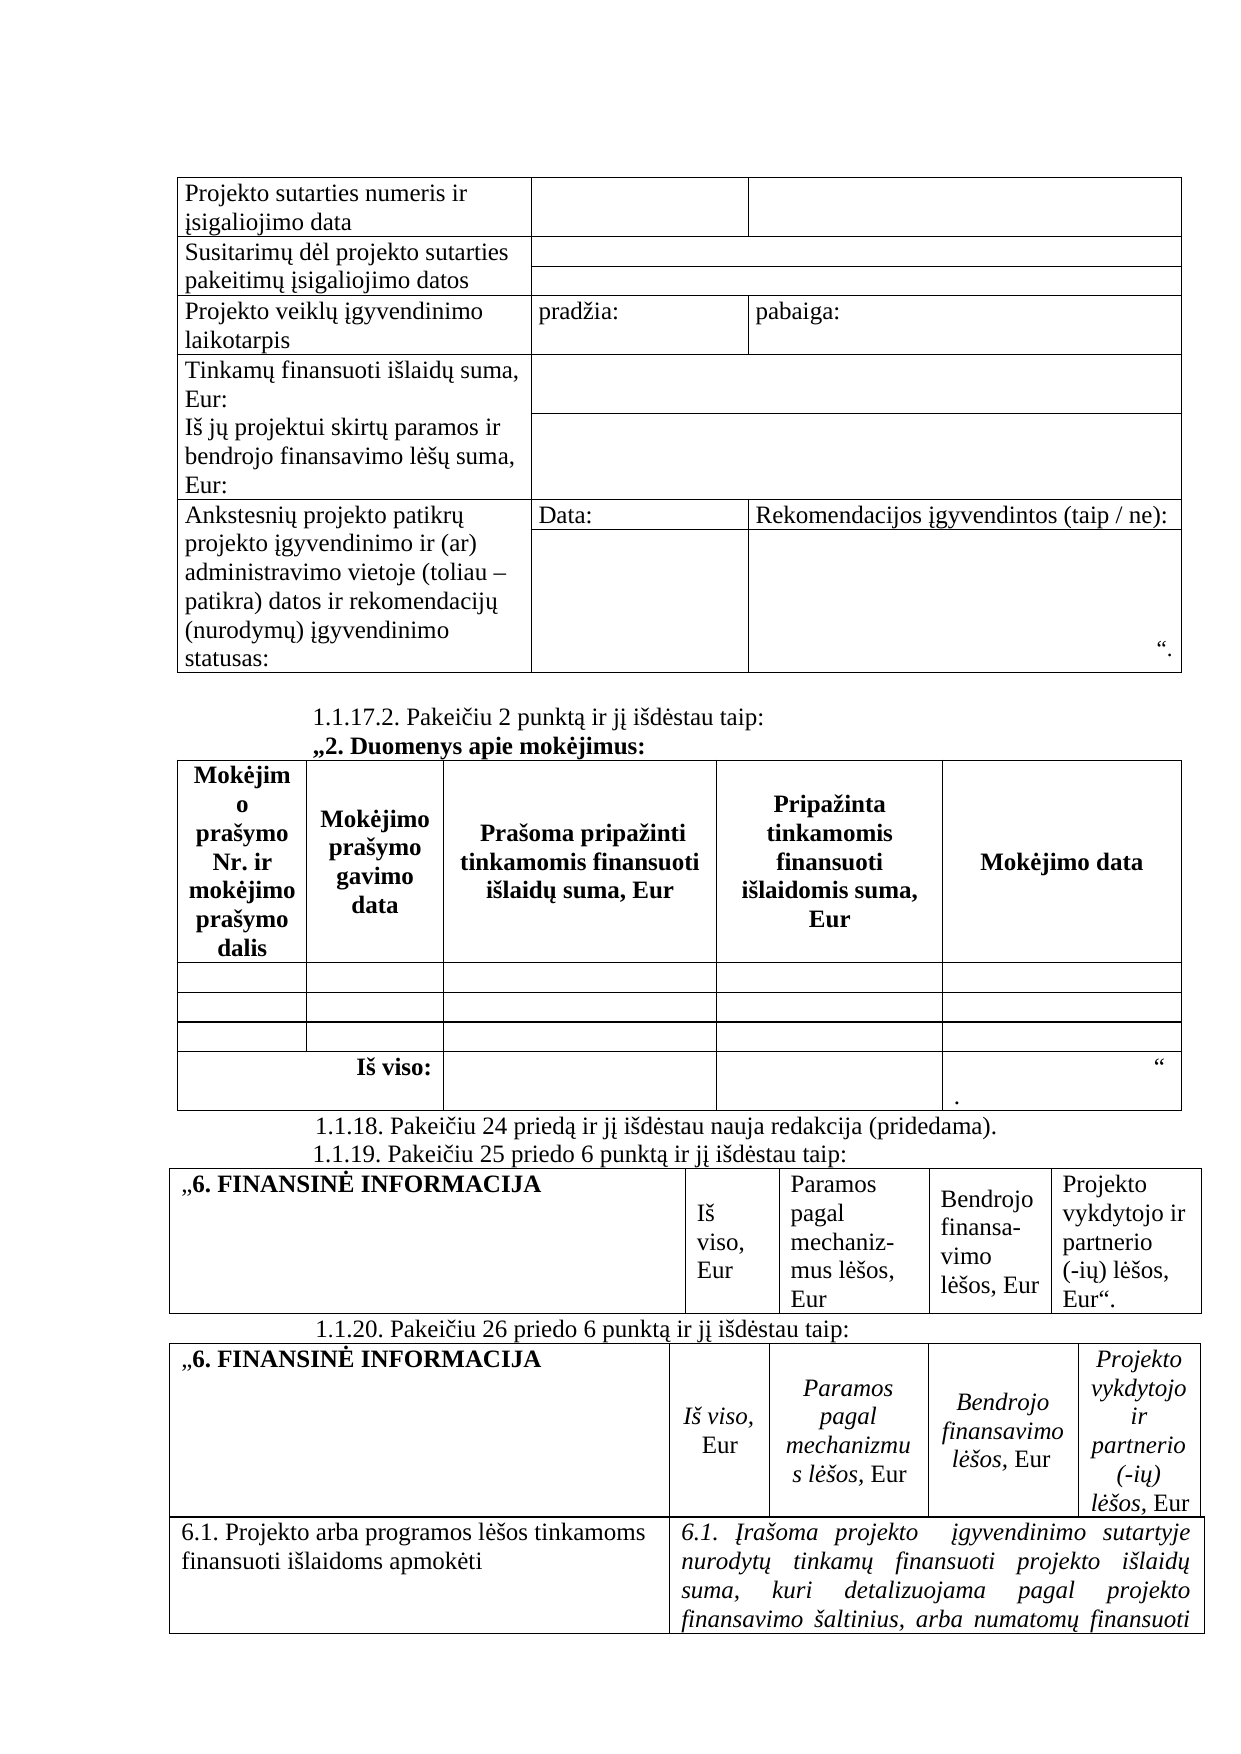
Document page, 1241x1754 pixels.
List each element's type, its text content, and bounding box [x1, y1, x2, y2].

table_cell Projekto veiklų įgyvendinimo laikotarpis [178, 296, 531, 354]
table_cell [717, 1023, 942, 1051]
table_header Projekto vykdytojo ir partnerio (-ių) lėšos, Eur [1079, 1344, 1200, 1516]
table_cell [532, 237, 1181, 266]
table_cell [178, 1023, 306, 1051]
table_cell pradžia: [532, 296, 748, 354]
table_cell [943, 993, 1181, 1021]
table_cell 6.1. Projekto arba programos lėšos tinkamoms finansuoti išlaidoms apmokėti [170, 1518, 669, 1632]
table_cell [532, 414, 1181, 499]
table_header Paramos pagal mechaniz-mus lėšos, Eur [780, 1169, 929, 1313]
table_cell 6.1. Įrašoma projekto įgyvendinimo sutartyje nurodytų tinkamų finansuoti projekto išlaidų suma, kuri detalizuojama pagal projekto finansavimo šaltinius, arba numatomų finansuoti [670, 1518, 1204, 1632]
table_cell [717, 1052, 942, 1110]
table_header Mokėjimo data [943, 761, 1181, 962]
table_cell [444, 1023, 716, 1051]
text 1.1.18. Pakeičiu 24 priedą ir jį išdėstau nauja redakcija (pridedama). [177, 1111, 1181, 1139]
table_cell [178, 993, 306, 1021]
table_header Mokėjimo prašymo gavimo data [307, 761, 443, 962]
table_header Mokėjimo prašymo Nr. ir mokėjimo prašymo dalis [178, 761, 306, 962]
table_header Paramos pagal mechanizmus lėšos, Eur [770, 1344, 928, 1516]
table_cell [749, 178, 1181, 236]
text 1.1.19. Pakeičiu 25 priedo 6 punktą ir jį išdėstau taip: [177, 1139, 1181, 1168]
table_cell Projekto sutarties numeris ir įsigaliojimo data [178, 178, 531, 236]
table_cell “. [943, 1052, 1181, 1110]
text 1.1.17.2. Pakeičiu 2 punktą ir jį išdėstau taip: [177, 702, 1181, 731]
table_cell “. [749, 530, 1181, 672]
table_header Bendrojo finansa-vimo lėšos, Eur [930, 1169, 1051, 1313]
table_cell Ankstesnių projekto patikrų projekto įgyvendinimo ir (ar) administravimo vietoje (toliau – patikra) datos ir rekomendacijų (nurodymų) įgyvendinimo statusas: [178, 500, 531, 672]
table_cell [943, 963, 1181, 992]
table_header Prašoma pripažinti tinkamomis finansuoti išlaidų suma, Eur [444, 761, 716, 962]
table_header Pripažinta tinkamomis finansuoti išlaidomis suma, Eur [717, 761, 942, 962]
table_cell Susitarimų dėl projekto sutarties pakeitimų įsigaliojimo datos [178, 237, 531, 295]
table_cell [943, 1023, 1181, 1051]
table_cell [532, 355, 1181, 412]
table_header „6. FINANSINĖ INFORMACIJA [170, 1344, 669, 1516]
table_cell Rekomendacijos įgyvendintos (taip / ne): [749, 500, 1181, 528]
table_cell [444, 993, 716, 1021]
table_cell [444, 963, 716, 992]
table_cell [532, 178, 748, 236]
table_cell Iš viso: [178, 1052, 443, 1110]
table_cell [717, 993, 942, 1021]
table_cell [178, 963, 306, 992]
table_cell Tinkamų finansuoti išlaidų suma, Eur: Iš jų projektui skirtų paramos ir bendrojo finansavimo lėšų suma, Eur: [178, 355, 531, 499]
table_cell [307, 1023, 443, 1051]
table_header Iš viso, Eur [670, 1344, 769, 1516]
table_cell pabaiga: [749, 296, 1181, 354]
table_cell Data: [532, 500, 748, 528]
table_cell [532, 530, 748, 672]
table_cell [717, 963, 942, 992]
text „2. Duomenys apie mokėjimus: [177, 731, 1181, 759]
table_cell [307, 993, 443, 1021]
table_header Iš viso, Eur [686, 1169, 779, 1313]
table_header „6. FINANSINĖ INFORMACIJA [170, 1169, 685, 1313]
table_header Projekto vykdytojo ir partnerio (-ių) lėšos, Eur“. [1052, 1169, 1201, 1313]
table_cell [307, 963, 443, 992]
text 1.1.20. Pakeičiu 26 priedo 6 punktą ir jį išdėstau taip: [177, 1314, 1181, 1343]
table_header Bendrojo finansavimo lėšos, Eur [929, 1344, 1078, 1516]
table_cell [532, 267, 1181, 295]
table_cell [444, 1052, 716, 1110]
